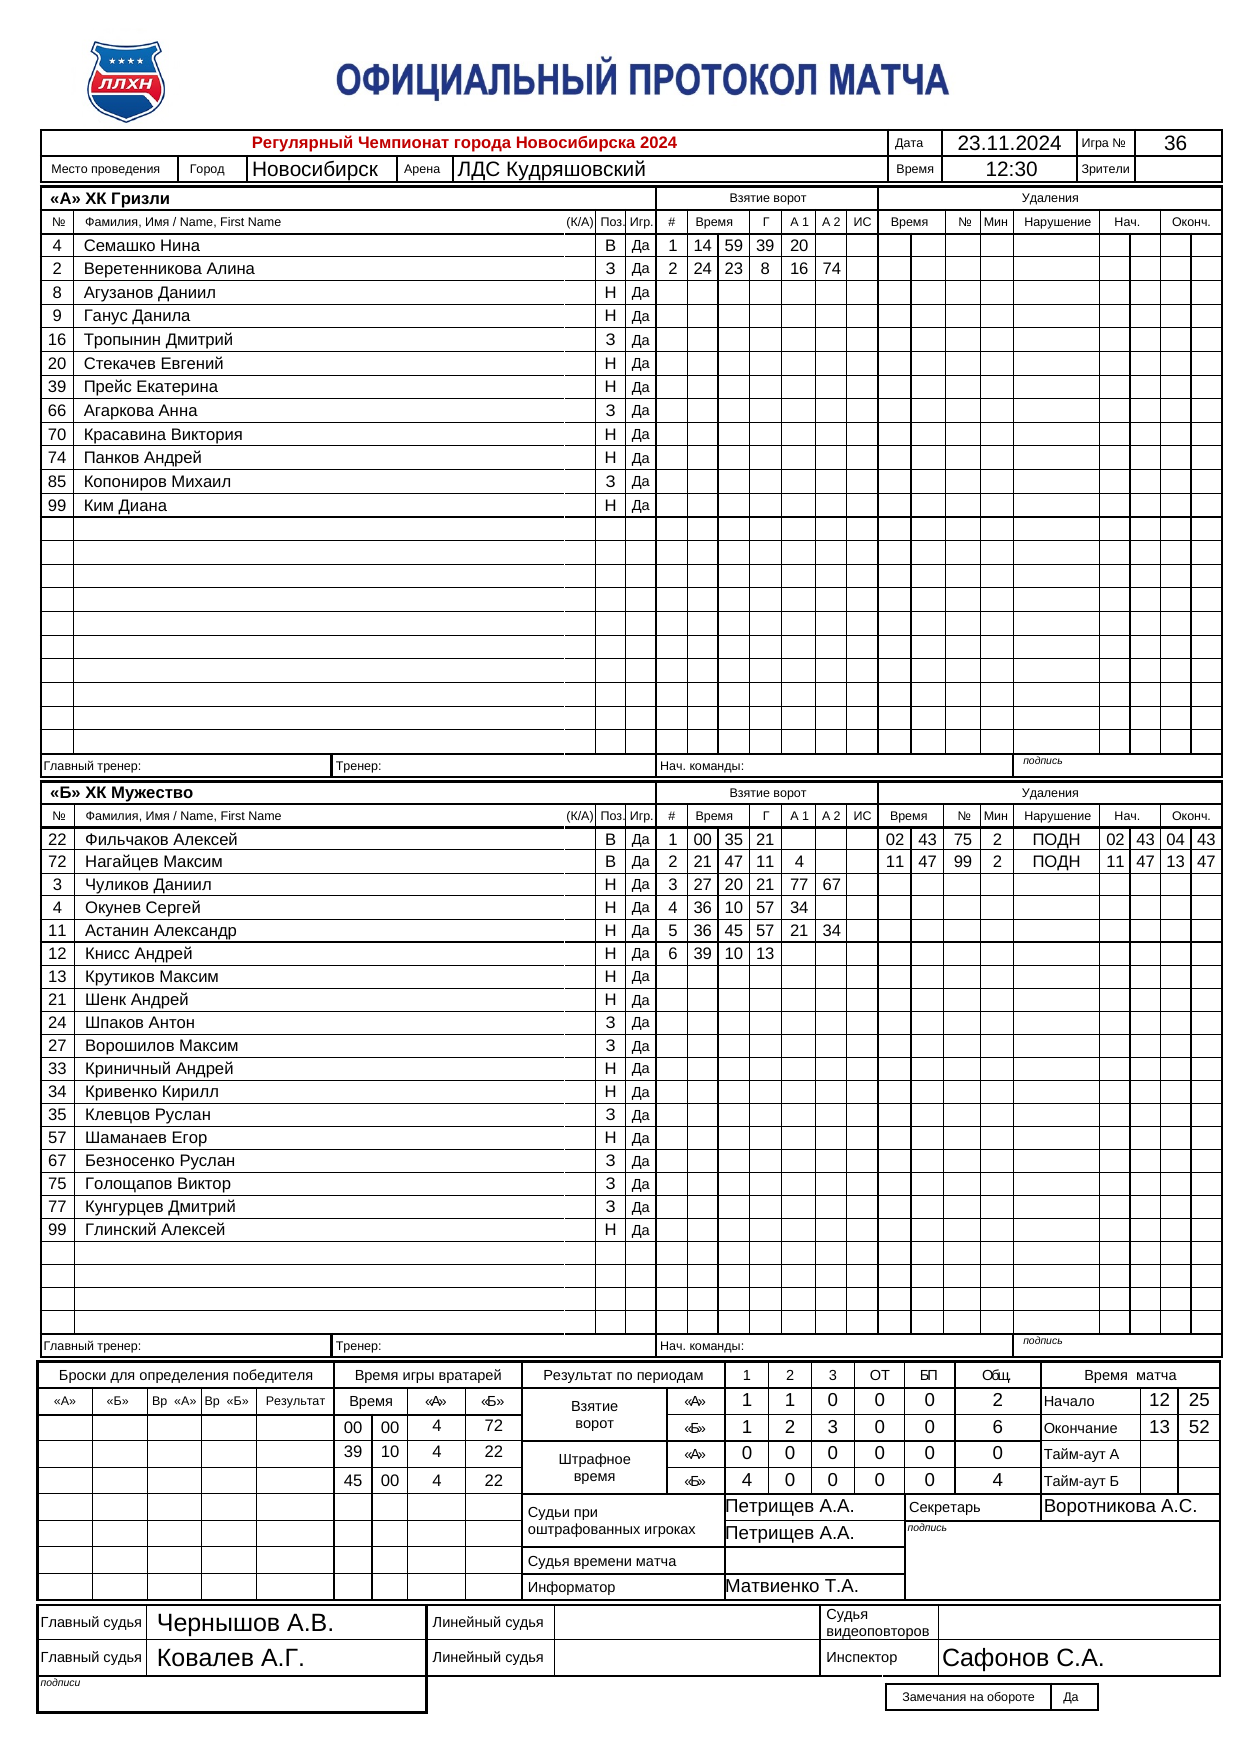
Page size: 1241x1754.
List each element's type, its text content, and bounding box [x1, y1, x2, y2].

table_cell [257, 1441, 333, 1467]
table_cell [816, 518, 846, 540]
table_cell [688, 328, 717, 351]
table_cell [782, 1104, 815, 1126]
table_cell Веретенникова Алина [74, 257, 564, 280]
table_cell Да [626, 305, 655, 327]
table_cell [816, 235, 846, 256]
table_cell [1131, 1104, 1160, 1126]
table_cell [944, 1196, 980, 1218]
table_cell Чернышов А.В. [147, 1606, 425, 1639]
table_cell [782, 1311, 815, 1333]
table_cell Поз. [596, 211, 625, 233]
table_header Взятие ворот [657, 783, 877, 803]
table_cell [148, 1494, 201, 1520]
table_cell [782, 399, 815, 422]
table_cell [148, 1468, 201, 1493]
table_cell [93, 1441, 147, 1467]
table_cell [912, 446, 945, 469]
table_cell Время [879, 805, 943, 826]
table_cell Окунев Сергей [75, 896, 564, 918]
table_cell [1192, 1242, 1221, 1264]
table_cell [1014, 281, 1099, 303]
table_cell [596, 518, 625, 540]
table_cell Прейс Екатерина [74, 376, 564, 398]
table_cell 35 [42, 1104, 74, 1126]
table_cell 22 [466, 1468, 521, 1493]
table_cell [847, 446, 877, 469]
table_cell Крутиков Максим [75, 966, 564, 987]
table_cell [1100, 659, 1129, 682]
table_cell [1192, 943, 1221, 964]
table_cell 0 [855, 1442, 904, 1467]
table_cell [816, 446, 846, 469]
table_cell [981, 683, 1013, 706]
table_cell [944, 1219, 980, 1241]
table_cell [946, 683, 980, 706]
table_cell Да [626, 1173, 655, 1195]
table_cell [1161, 659, 1190, 682]
table_cell [1161, 1311, 1190, 1333]
table_cell 67 [42, 1150, 74, 1172]
table_cell [879, 920, 910, 941]
table_cell З [596, 470, 625, 493]
table_cell [565, 376, 595, 398]
table_cell [1131, 896, 1160, 918]
table_cell [657, 1104, 687, 1126]
table_cell [596, 1265, 625, 1287]
table_cell Да [626, 257, 655, 280]
table_cell Инспектор [821, 1640, 938, 1675]
table_cell [1100, 1127, 1129, 1149]
table_cell Глинский Алексей [75, 1219, 564, 1241]
table_cell [42, 1288, 74, 1310]
table_cell Книсс Андрей [75, 943, 564, 964]
table_cell Клевцов Руслан [75, 1104, 564, 1126]
table_cell [1014, 1058, 1099, 1079]
table_cell [257, 1468, 333, 1493]
table_cell [981, 659, 1013, 682]
table_cell [657, 423, 687, 445]
table_cell [782, 943, 815, 964]
table_cell [1192, 966, 1221, 987]
table_cell [1100, 1035, 1129, 1057]
table_cell [719, 446, 749, 469]
table_cell [912, 1219, 943, 1241]
table_cell [816, 1242, 846, 1264]
table_cell [946, 588, 980, 611]
table_cell Голощапов Виктор [75, 1173, 564, 1195]
table_cell Да [626, 446, 655, 469]
table_cell [1161, 1265, 1190, 1287]
table_cell [1192, 612, 1221, 634]
table_cell [657, 1219, 687, 1241]
table_cell 34 [782, 896, 815, 918]
table_cell [847, 565, 877, 587]
table_cell 0 [855, 1468, 904, 1493]
table_cell [782, 1081, 815, 1103]
table_cell Главный судья [39, 1606, 146, 1639]
table_cell [688, 541, 717, 564]
table_cell [565, 588, 595, 611]
table_cell [626, 636, 655, 658]
table_cell [1161, 730, 1190, 753]
table_cell [565, 1265, 595, 1287]
table_cell [1192, 352, 1221, 374]
table_cell [879, 612, 910, 634]
table_cell [565, 1311, 595, 1333]
table_cell [1161, 1012, 1190, 1033]
table_cell [719, 376, 749, 398]
table_cell Н [596, 874, 625, 895]
table_cell [912, 683, 945, 706]
table_cell 77 [782, 874, 815, 895]
table_cell [816, 989, 846, 1011]
table_cell З [596, 1173, 625, 1195]
table_cell [981, 1081, 1013, 1103]
table_cell [719, 565, 749, 587]
table_cell 52 [1179, 1415, 1219, 1440]
table_cell [74, 659, 564, 682]
table_cell 12 [1141, 1389, 1177, 1413]
table_cell [1192, 659, 1221, 682]
table_cell [981, 423, 1013, 445]
table_cell [847, 1173, 877, 1195]
table_cell [944, 920, 980, 941]
table_cell [335, 1521, 371, 1546]
table_cell [719, 1196, 749, 1218]
table_cell [946, 470, 980, 493]
table_cell Информатор [523, 1575, 724, 1599]
table_cell ПОДН [1014, 850, 1099, 872]
table_cell [944, 896, 980, 918]
table_cell 4 [42, 235, 73, 256]
table_cell [879, 1311, 910, 1333]
table_cell [1131, 518, 1160, 540]
table_cell 2 [769, 1415, 811, 1440]
table_cell [879, 1127, 910, 1149]
table_cell [816, 565, 846, 587]
table_cell Арена [398, 157, 452, 181]
table_cell [1014, 1219, 1099, 1241]
table_cell Фильчаков Алексей [75, 829, 564, 849]
table_cell [847, 235, 877, 256]
table_cell [1014, 1081, 1099, 1103]
table_cell 21 [688, 850, 717, 872]
table_cell [750, 989, 781, 1011]
table_cell [75, 1288, 564, 1310]
table_cell Шпаков Антон [75, 1012, 564, 1033]
table_cell [626, 518, 655, 540]
table_cell [981, 1150, 1013, 1172]
table_cell [596, 683, 625, 706]
table_cell [750, 1219, 781, 1241]
table_cell [1192, 257, 1221, 280]
table_cell [816, 470, 846, 493]
table_cell [719, 966, 749, 987]
table_cell [1014, 1035, 1099, 1057]
table_cell Время [889, 157, 941, 181]
table_cell [1100, 683, 1129, 706]
table_cell [879, 423, 910, 445]
table_cell А 1 [782, 805, 815, 826]
table_cell [1100, 1058, 1129, 1079]
table_cell [879, 1196, 910, 1218]
table_cell [657, 1127, 687, 1149]
table_cell [879, 1288, 910, 1310]
table_cell [565, 1058, 595, 1079]
table_cell Штрафное время [523, 1442, 666, 1493]
table_cell [879, 1150, 910, 1172]
table_cell 43 [912, 829, 943, 849]
table_cell [596, 659, 625, 682]
table_cell [981, 281, 1013, 303]
table_cell Время [688, 211, 749, 233]
table_cell [74, 683, 564, 706]
table_cell Нарушение [1014, 211, 1099, 233]
table_cell [657, 1311, 687, 1333]
table_cell [944, 1311, 980, 1333]
table_cell [750, 1242, 781, 1264]
table_cell [879, 966, 910, 987]
table_cell «Б» [668, 1468, 724, 1493]
table_cell [946, 730, 980, 753]
table_cell [688, 989, 717, 1011]
table_cell [1192, 376, 1221, 398]
table_cell [981, 1196, 1013, 1218]
table_cell [847, 1104, 877, 1126]
table_cell [782, 1219, 815, 1241]
table_cell [750, 352, 781, 374]
table_cell Да [626, 399, 655, 422]
table_cell [944, 1242, 980, 1264]
table_cell [981, 1104, 1013, 1126]
table_cell 72 [42, 850, 74, 872]
table_cell Фамилия, Имя / Name, First Name [74, 211, 565, 233]
table_cell 10 [373, 1441, 407, 1467]
table_cell [912, 989, 943, 1011]
table_cell Город [179, 157, 246, 181]
table_cell [1192, 305, 1221, 327]
table_cell [1179, 1468, 1219, 1493]
table_cell [565, 423, 595, 445]
table_cell [1100, 966, 1129, 987]
table_cell Воротникова А.С. [1042, 1495, 1219, 1520]
table_cell [657, 1173, 687, 1195]
table_cell Панков Андрей [74, 446, 564, 469]
table_cell 04 [1161, 829, 1190, 849]
table_cell [946, 423, 980, 445]
table_cell 00 [373, 1468, 407, 1493]
table_cell [816, 850, 846, 872]
table_cell Да [626, 352, 655, 374]
table_cell [1131, 235, 1160, 256]
table_cell [688, 1219, 717, 1241]
table_cell [719, 659, 749, 682]
table_cell Ворошилов Максим [75, 1035, 564, 1057]
table_cell 21 [782, 920, 815, 941]
table_cell [1161, 399, 1190, 422]
table_cell [93, 1521, 147, 1546]
table_cell [944, 1173, 980, 1195]
table_cell [912, 1035, 943, 1057]
table_cell [946, 612, 980, 634]
table_cell Н [596, 1058, 625, 1079]
table_cell [657, 1012, 687, 1033]
table_cell 11 [750, 850, 781, 872]
table_cell 4 [408, 1441, 465, 1467]
table_cell [1014, 1265, 1099, 1287]
table_cell 0 [855, 1389, 904, 1413]
table_cell [847, 1081, 877, 1103]
table_cell [657, 305, 687, 327]
table_cell [1192, 541, 1221, 564]
table_cell [1161, 1150, 1190, 1172]
table_cell 1 [657, 235, 687, 256]
table_cell Н [596, 305, 625, 327]
table_cell [565, 328, 595, 351]
table_cell [657, 1242, 687, 1264]
table_cell [74, 636, 564, 658]
table_cell 2 [981, 829, 1013, 849]
table_cell Кривенко Кирилл [75, 1081, 564, 1103]
table_cell Да [626, 1196, 655, 1218]
table_cell 33 [42, 1058, 74, 1079]
table_cell 36 [688, 920, 717, 941]
table_cell [657, 1288, 687, 1310]
table_cell [1014, 446, 1099, 469]
table_cell Н [596, 494, 625, 516]
table_cell [565, 1288, 595, 1310]
table_cell [1014, 896, 1099, 918]
table_cell [946, 257, 980, 280]
table_cell [847, 281, 877, 303]
table_cell [657, 446, 687, 469]
table_cell 57 [750, 896, 781, 918]
table_cell [688, 446, 717, 469]
table_cell Да [626, 943, 655, 964]
table_cell [1131, 1196, 1160, 1218]
table_cell [1192, 494, 1221, 516]
table_cell [596, 1288, 625, 1310]
table_cell [1014, 1012, 1099, 1033]
table_cell [879, 1012, 910, 1033]
table_cell [946, 376, 980, 398]
table_cell [847, 1012, 877, 1033]
table_cell [1161, 588, 1190, 611]
table_cell [719, 612, 749, 634]
table_cell [555, 1640, 819, 1675]
table_cell [944, 1104, 980, 1126]
table_cell [816, 423, 846, 445]
table_cell А 1 [782, 211, 815, 233]
table_cell 9 [42, 305, 73, 327]
table_cell [1131, 1012, 1160, 1033]
table_cell [912, 612, 945, 634]
table_cell [912, 470, 945, 493]
table_cell [782, 352, 815, 374]
table_cell [74, 541, 564, 564]
table_cell [750, 612, 781, 634]
table_cell 57 [42, 1127, 74, 1149]
table_cell [879, 376, 910, 398]
table_cell [719, 1058, 749, 1079]
table_cell [39, 1416, 92, 1440]
table_cell [1014, 920, 1099, 941]
table_cell [1131, 874, 1160, 895]
table_cell [912, 1265, 943, 1287]
table_cell [816, 305, 846, 327]
table_cell [912, 518, 945, 540]
table_cell 23 [719, 257, 749, 280]
table_cell [847, 683, 877, 706]
table_cell Да [626, 920, 655, 941]
table_cell [688, 1081, 717, 1103]
table_cell [626, 1265, 655, 1287]
table_cell Поз. [596, 805, 625, 826]
table_cell [879, 1219, 910, 1241]
table_cell [626, 707, 655, 729]
table_cell [75, 1311, 564, 1333]
table_cell [688, 1265, 717, 1287]
table_cell Тропынин Дмитрий [74, 328, 564, 351]
table_cell З [596, 328, 625, 351]
table_cell [912, 305, 945, 327]
table_cell [1100, 518, 1129, 540]
table_cell Сафонов С.А. [939, 1640, 1219, 1675]
table_cell [1100, 636, 1129, 658]
table_cell [1131, 636, 1160, 658]
table_cell [1100, 328, 1129, 351]
table_cell [750, 636, 781, 658]
table_cell Семашко Нина [74, 235, 564, 256]
table_cell Главный тренер: [42, 1335, 330, 1356]
table_cell [981, 896, 1013, 918]
table_cell Петрищев А.А. [726, 1495, 904, 1520]
table_cell [981, 1035, 1013, 1057]
table_cell Время [335, 1389, 407, 1413]
table_cell [688, 470, 717, 493]
table_cell [847, 352, 877, 374]
table_cell 39 [335, 1441, 371, 1467]
table_cell [939, 1606, 1219, 1639]
table_cell [565, 257, 595, 280]
table_cell [1161, 1035, 1190, 1057]
table_cell [719, 1242, 749, 1264]
table_cell [981, 352, 1013, 374]
table_cell [596, 730, 625, 753]
table_cell 43 [1192, 829, 1221, 849]
table_cell [1192, 470, 1221, 493]
table_cell [1161, 328, 1190, 351]
table_cell [373, 1521, 407, 1546]
table_cell [719, 1035, 749, 1057]
table_cell [946, 494, 980, 516]
table_cell [657, 1150, 687, 1172]
table_cell Агузанов Даниил [74, 281, 564, 303]
table_cell [565, 446, 595, 469]
table_cell [1131, 1288, 1160, 1310]
table_cell [148, 1441, 201, 1467]
table_header Игра № [1078, 131, 1134, 155]
table_cell [1131, 565, 1160, 587]
table_cell [565, 1081, 595, 1103]
table_cell [148, 1521, 201, 1546]
table_cell [750, 281, 781, 303]
table_cell [847, 257, 877, 280]
table_cell [688, 588, 717, 611]
table_cell [879, 235, 910, 256]
table_cell [782, 494, 815, 516]
table_cell [981, 1311, 1013, 1333]
table_cell [1131, 541, 1160, 564]
table_cell Н [596, 1127, 625, 1149]
table_cell [1161, 874, 1190, 895]
table_cell [816, 494, 846, 516]
table_cell [565, 1150, 595, 1172]
table_cell [944, 966, 980, 987]
table_cell [688, 305, 717, 327]
table_cell 39 [750, 235, 781, 256]
table_cell [93, 1574, 147, 1599]
table_cell Главный судья [39, 1640, 146, 1675]
table_cell [879, 1104, 910, 1126]
table_cell [657, 612, 687, 634]
table_cell Линейный судья [428, 1606, 554, 1639]
table_header 3 [812, 1363, 854, 1387]
table_cell [719, 399, 749, 422]
table_cell [596, 1242, 625, 1264]
table_cell Н [596, 423, 625, 445]
table_cell [912, 1012, 943, 1033]
table_cell [596, 541, 625, 564]
table_cell [657, 1058, 687, 1079]
table_cell [750, 494, 781, 516]
table_cell 13 [42, 966, 74, 987]
table_header 1 [726, 1363, 768, 1387]
table_cell [42, 518, 73, 540]
table_cell [879, 730, 910, 753]
table_cell Криничный Андрей [75, 1058, 564, 1079]
table_cell [1192, 588, 1221, 611]
table_cell [688, 518, 717, 540]
table_cell Да [626, 966, 655, 987]
table_cell [879, 541, 910, 564]
table_cell [847, 612, 877, 634]
table_cell [1161, 446, 1190, 469]
table_cell Тренер: [333, 1335, 655, 1356]
table_cell [565, 659, 595, 682]
table_cell Да [626, 1104, 655, 1126]
table_cell Матвиенко Т.А. [726, 1575, 904, 1599]
table_cell [912, 257, 945, 280]
table_cell [981, 1242, 1013, 1264]
table_cell Да [626, 896, 655, 918]
table_cell Да [626, 1035, 655, 1057]
table_cell [719, 1173, 749, 1195]
table_header «Б» ХК Мужество [42, 783, 655, 803]
table_cell [719, 305, 749, 327]
table_cell [750, 1081, 781, 1103]
table_cell [1192, 1288, 1221, 1310]
table_cell 10 [719, 943, 749, 964]
table_cell [847, 1196, 877, 1218]
table_cell [1014, 1104, 1099, 1126]
table_cell [750, 966, 781, 987]
table_cell Агаркова Анна [74, 399, 564, 422]
table_cell [1100, 1196, 1129, 1218]
table_cell [847, 850, 877, 872]
table_cell Да [626, 850, 655, 872]
table_cell [816, 281, 846, 303]
table_cell 2 [657, 257, 687, 280]
table_cell Да [626, 423, 655, 445]
table_cell [912, 636, 945, 658]
table_cell [1161, 376, 1190, 398]
table_cell [42, 730, 73, 753]
table_cell [42, 707, 73, 729]
table_cell 2 [981, 850, 1013, 872]
table_cell Зрители [1078, 157, 1134, 181]
table_cell [408, 1521, 465, 1546]
table_cell [257, 1494, 333, 1520]
table_cell [1100, 541, 1129, 564]
table_cell [1131, 1081, 1160, 1103]
table_cell [981, 376, 1013, 398]
table_cell Да [626, 470, 655, 493]
table_cell 6 [657, 943, 687, 964]
table_cell [816, 1035, 846, 1057]
table_cell [847, 966, 877, 987]
table_cell [944, 1265, 980, 1287]
table_cell 0 [855, 1415, 904, 1440]
table_cell [657, 1035, 687, 1057]
table_cell [596, 707, 625, 729]
table_cell [93, 1468, 147, 1493]
table_cell [39, 1521, 92, 1546]
table_cell [1192, 1081, 1221, 1103]
table_cell [1100, 1081, 1129, 1103]
table_cell [1014, 1288, 1099, 1310]
table_cell Нач. команды: [657, 755, 1012, 776]
table_cell Результат [257, 1389, 333, 1413]
table_cell [750, 399, 781, 422]
table_cell [1131, 989, 1160, 1011]
table_cell [1100, 1104, 1129, 1126]
table_cell [1192, 636, 1221, 658]
table_cell [1131, 659, 1160, 682]
table_cell [946, 707, 980, 729]
table_cell А 2 [816, 211, 846, 233]
table_cell [912, 896, 943, 918]
table_header ОТ [855, 1363, 904, 1387]
table_cell [981, 1219, 1013, 1241]
table_cell Копониров Михаил [74, 470, 564, 493]
table_cell [74, 612, 564, 634]
table_cell [1161, 1196, 1190, 1218]
table_cell 39 [688, 943, 717, 964]
table_cell [782, 1265, 815, 1287]
table_cell [946, 399, 980, 422]
table_cell [1192, 423, 1221, 445]
table_cell [847, 636, 877, 658]
table_cell Да [626, 1081, 655, 1103]
table_cell [1192, 1196, 1221, 1218]
table_cell [202, 1521, 256, 1546]
table_cell [42, 588, 73, 611]
table_cell [1192, 683, 1221, 706]
table_cell [912, 659, 945, 682]
table_cell [981, 494, 1013, 516]
table_cell Новосибирск [248, 157, 396, 181]
table_cell [657, 399, 687, 422]
table_cell [1161, 470, 1190, 493]
table_cell [726, 1548, 904, 1573]
table_cell 47 [719, 850, 749, 872]
table_cell [750, 1012, 781, 1033]
table_header Результат по периодам [523, 1363, 724, 1387]
table_cell 21 [42, 989, 74, 1011]
table_cell [816, 588, 846, 611]
table_cell 20 [782, 235, 815, 256]
table_cell Ганус Данила [74, 305, 564, 327]
table_cell [750, 1150, 781, 1172]
table_cell [719, 989, 749, 1011]
table_cell Н [596, 943, 625, 964]
table_cell 14 [688, 235, 717, 256]
table_cell [42, 565, 73, 587]
table_cell [782, 612, 815, 634]
table_cell [847, 659, 877, 682]
table_cell [688, 423, 717, 445]
table_cell 36 [688, 896, 717, 918]
table_cell [981, 636, 1013, 658]
table_cell [74, 588, 564, 611]
table_cell [202, 1574, 256, 1599]
table_cell 11 [42, 920, 74, 941]
table_cell ЛДС Кудряшовский [454, 157, 887, 181]
table_cell [565, 281, 595, 303]
table_cell 8 [750, 257, 781, 280]
table_cell 34 [816, 920, 846, 941]
table_cell [39, 1494, 92, 1520]
table_cell [1100, 281, 1129, 303]
table_cell [912, 541, 945, 564]
table_cell [335, 1574, 371, 1599]
table_cell Да [626, 376, 655, 398]
table_cell [1192, 235, 1221, 256]
table_cell [944, 1012, 980, 1033]
table_cell [719, 281, 749, 303]
table_cell [565, 235, 595, 256]
table_cell 0 [769, 1442, 811, 1467]
table_cell [1161, 612, 1190, 634]
table_cell [847, 896, 877, 918]
table_cell [1131, 376, 1160, 398]
table_cell [148, 1547, 201, 1573]
table_cell [719, 1311, 749, 1333]
table_cell [719, 1219, 749, 1241]
table_cell Место проведения [42, 157, 177, 181]
table_cell [816, 707, 846, 729]
table_cell [750, 423, 781, 445]
table_cell [688, 494, 717, 516]
table_cell [1014, 1127, 1099, 1149]
table_cell [42, 612, 73, 634]
table_cell № [944, 805, 980, 826]
table_cell [750, 1311, 781, 1333]
table_cell [688, 1173, 717, 1195]
table_cell [946, 659, 980, 682]
table_cell [565, 1104, 595, 1126]
table_cell [1161, 281, 1190, 303]
table_cell Н [596, 352, 625, 374]
table_cell Нач. [1100, 805, 1160, 826]
table_cell [1100, 1311, 1129, 1333]
table_header Удаления [879, 783, 1221, 803]
table_cell З [596, 1035, 625, 1057]
table_cell [1100, 305, 1129, 327]
table_cell [816, 1012, 846, 1033]
table_cell [719, 518, 749, 540]
table_cell Начало [1042, 1389, 1140, 1413]
table_cell [555, 1606, 819, 1639]
table_cell 75 [42, 1173, 74, 1195]
table_cell [750, 1173, 781, 1195]
table_cell [912, 1196, 943, 1218]
table_cell 1 [769, 1389, 811, 1413]
table_cell Петрищев А.А. [726, 1521, 904, 1546]
table_cell [883, 1677, 1220, 1681]
table_cell [335, 1494, 371, 1520]
table_cell [565, 470, 595, 493]
table_cell [750, 588, 781, 611]
table_cell [1131, 352, 1160, 374]
table_cell [719, 636, 749, 658]
table_cell [565, 636, 595, 658]
table_cell [847, 470, 877, 493]
table_cell [847, 588, 877, 611]
table_cell [981, 707, 1013, 729]
table_cell [719, 1104, 749, 1126]
table_cell [782, 1127, 815, 1149]
table_cell [847, 1219, 877, 1241]
table_cell 27 [42, 1035, 74, 1057]
table_cell [981, 920, 1013, 941]
table_cell 0 [812, 1442, 854, 1467]
table_cell [981, 541, 1013, 564]
table_cell [565, 541, 595, 564]
table_cell [1131, 1173, 1160, 1195]
table_cell [981, 446, 1013, 469]
table_cell [944, 1127, 980, 1149]
table_cell 20 [42, 352, 73, 374]
table_cell [981, 470, 1013, 493]
table_cell «Б» [668, 1415, 724, 1440]
table_cell [719, 588, 749, 611]
table_cell [466, 1547, 521, 1573]
table_cell [816, 659, 846, 682]
table_cell «А» [408, 1389, 465, 1413]
table_cell Тренер: [333, 755, 655, 776]
table_cell [816, 1104, 846, 1126]
table_cell [1014, 707, 1099, 729]
table_cell 85 [42, 470, 73, 493]
table_cell 02 [1100, 829, 1129, 849]
table_cell [782, 423, 815, 445]
table_cell [596, 1311, 625, 1333]
table_cell Судья видеоповторов [821, 1606, 938, 1639]
table_cell [1131, 257, 1160, 280]
table_cell [946, 235, 980, 256]
table_cell [847, 1265, 877, 1287]
table_cell [657, 683, 687, 706]
table_cell [657, 470, 687, 493]
table_cell 0 [905, 1389, 954, 1413]
table_cell 74 [816, 257, 846, 280]
table_cell [719, 328, 749, 351]
table_cell [750, 659, 781, 682]
table_cell [1014, 518, 1099, 540]
table_cell [879, 399, 910, 422]
table_cell [1192, 1104, 1221, 1126]
table_cell Игр. [626, 211, 655, 233]
table_cell [1192, 518, 1221, 540]
table_cell [1161, 943, 1190, 964]
table_cell [1161, 352, 1190, 374]
table_cell [782, 966, 815, 987]
table_cell Окончание [1042, 1415, 1140, 1440]
table_cell 4 [657, 896, 687, 918]
table_cell [1131, 1058, 1160, 1079]
table_cell [816, 730, 846, 753]
table_cell [879, 874, 910, 895]
table_cell [657, 494, 687, 516]
table_cell [912, 588, 945, 611]
table_cell [565, 920, 595, 941]
table_cell [565, 966, 595, 987]
table_cell Нагайцев Максим [75, 850, 564, 872]
table_cell [946, 352, 980, 374]
table_cell «А» [668, 1389, 724, 1413]
table_cell [912, 328, 945, 351]
table_cell [879, 636, 910, 658]
table_cell [1099, 1682, 1220, 1711]
table_cell [39, 1468, 92, 1493]
table_cell [466, 1494, 521, 1520]
table_cell [565, 612, 595, 634]
table_cell [1192, 1311, 1221, 1333]
table_cell [1161, 305, 1190, 327]
table_cell [688, 1127, 717, 1149]
table_cell [688, 707, 717, 729]
table_cell 02 [879, 829, 910, 849]
table_cell А 2 [816, 805, 846, 826]
table_cell [750, 1104, 781, 1126]
table_cell Нарушение [1014, 805, 1099, 826]
table_cell [750, 305, 781, 327]
table_cell [816, 1081, 846, 1103]
table_cell [1100, 1173, 1129, 1195]
table_cell № [42, 805, 74, 826]
table_cell Н [596, 989, 625, 1011]
table_cell [879, 1242, 910, 1264]
table_cell Да [626, 829, 655, 849]
table_cell [847, 1127, 877, 1149]
table_cell [879, 257, 910, 280]
table_cell 0 [812, 1468, 854, 1493]
table_cell Оконч. [1161, 211, 1221, 233]
table_cell [257, 1574, 333, 1599]
table_cell 34 [42, 1081, 74, 1103]
table_cell № [946, 211, 980, 233]
table_header Замечания на обороте [887, 1685, 1050, 1709]
table_cell [981, 1012, 1013, 1033]
table_cell [1161, 1173, 1190, 1195]
table_cell 0 [905, 1468, 954, 1493]
table_cell Н [596, 281, 625, 303]
table_cell ПОДН [1014, 829, 1099, 849]
table_cell [946, 636, 980, 658]
table_cell [1100, 707, 1129, 729]
table_cell [879, 989, 910, 1011]
table_cell [688, 565, 717, 587]
table_cell [879, 707, 910, 729]
table_cell Мин [981, 805, 1013, 826]
table_cell [1161, 423, 1190, 445]
table_cell [1100, 1219, 1129, 1241]
table_cell 11 [1100, 850, 1129, 872]
table_cell [565, 707, 595, 729]
table_cell [912, 1173, 943, 1195]
table_cell [565, 874, 595, 895]
table_cell [879, 683, 910, 706]
table_cell [626, 659, 655, 682]
table_cell [782, 1288, 815, 1310]
table_cell [688, 730, 717, 753]
table_cell [93, 1416, 147, 1440]
table_cell [688, 659, 717, 682]
table_cell [1192, 565, 1221, 587]
table_cell [981, 328, 1013, 351]
table_cell [1014, 328, 1099, 351]
table_cell [657, 1081, 687, 1103]
table_cell [1100, 1150, 1129, 1172]
table_cell [148, 1416, 201, 1440]
table_cell [408, 1494, 465, 1520]
table_cell [1100, 257, 1129, 280]
table_cell [981, 1173, 1013, 1195]
table_cell [1014, 376, 1099, 398]
table_cell В [596, 235, 625, 256]
table_cell [1192, 1058, 1221, 1079]
table_cell [1131, 1311, 1160, 1333]
table_cell [946, 446, 980, 469]
table_cell 45 [719, 920, 749, 941]
table_cell [565, 943, 595, 964]
table_cell [981, 565, 1013, 587]
table_cell [912, 1104, 943, 1126]
table_cell Г [750, 211, 781, 233]
table_cell З [596, 1012, 625, 1033]
table_cell [596, 565, 625, 587]
table_cell [688, 281, 717, 303]
table_cell [565, 565, 595, 587]
table_cell Чуликов Даниил [75, 874, 564, 895]
table_cell [847, 920, 877, 941]
table_cell 00 [335, 1416, 371, 1440]
table_cell Тайм-аут А [1042, 1441, 1140, 1467]
table_cell [1161, 1081, 1190, 1103]
table_cell [657, 518, 687, 540]
table_cell [847, 376, 877, 398]
table_cell [782, 565, 815, 587]
table_cell Вр «Б» [202, 1389, 256, 1413]
table_cell [565, 1196, 595, 1218]
table_header БП [905, 1363, 954, 1387]
table_cell [565, 989, 595, 1011]
table_cell [42, 636, 73, 658]
table_cell [816, 636, 846, 658]
table_cell 8 [42, 281, 73, 303]
table_cell 3 [42, 874, 74, 895]
table_cell [408, 1574, 465, 1599]
table_cell 0 [769, 1468, 811, 1493]
table_cell [1161, 565, 1190, 587]
table_cell [657, 588, 687, 611]
table_cell [782, 1012, 815, 1033]
table_cell Да [626, 235, 655, 256]
table_cell [1192, 874, 1221, 895]
table_cell [750, 683, 781, 706]
picture [5, 28, 1179, 129]
table_cell [782, 588, 815, 611]
table_cell [1100, 470, 1129, 493]
table_cell [1192, 1219, 1221, 1241]
table_cell [1192, 328, 1221, 351]
table_cell 3 [812, 1415, 854, 1440]
table_cell [782, 707, 815, 729]
table_cell [1161, 636, 1190, 658]
table_cell [847, 989, 877, 1011]
table_cell 4 [726, 1468, 768, 1493]
table_cell 13 [1141, 1415, 1177, 1440]
table_cell [719, 707, 749, 729]
table_cell 2 [657, 850, 687, 872]
table_cell [1192, 1012, 1221, 1033]
table_cell [1161, 989, 1190, 1011]
table_cell [1100, 943, 1129, 964]
table_cell 00 [373, 1416, 407, 1440]
table_cell [565, 1012, 595, 1033]
table_cell [202, 1416, 256, 1440]
table_cell [816, 1150, 846, 1172]
table_cell [257, 1521, 333, 1546]
table_cell [1014, 683, 1099, 706]
table_cell [1131, 446, 1160, 469]
table_cell [39, 1547, 92, 1573]
table_cell [719, 352, 749, 374]
table_cell [847, 541, 877, 564]
table_cell Стекачев Евгений [74, 352, 564, 374]
table_cell 4 [782, 850, 815, 872]
table_cell [657, 352, 687, 374]
table_cell 16 [782, 257, 815, 280]
table_cell [428, 1677, 882, 1711]
table_cell [42, 1265, 74, 1287]
table_cell [981, 874, 1013, 895]
table_cell [719, 1012, 749, 1033]
table_cell [1161, 1242, 1190, 1264]
table_cell [75, 1242, 564, 1264]
table_cell [1161, 494, 1190, 516]
table_cell [782, 446, 815, 469]
table_cell [1100, 399, 1129, 422]
table_cell Да [626, 1127, 655, 1149]
table_cell [1100, 446, 1129, 469]
table_cell 47 [912, 850, 943, 872]
table_cell [816, 541, 846, 564]
table_header 23.11.2024 [943, 131, 1076, 155]
table_cell [944, 1288, 980, 1310]
table_cell 13 [750, 943, 781, 964]
table_cell [626, 565, 655, 587]
table_cell 74 [42, 446, 73, 469]
table_cell [750, 328, 781, 351]
table_cell [1192, 989, 1221, 1011]
table_cell [816, 352, 846, 374]
table_cell [1014, 423, 1099, 445]
table_cell Главный тренер: [42, 755, 330, 776]
table_cell [719, 730, 749, 753]
table_header 2 [769, 1363, 811, 1387]
table_cell [981, 730, 1013, 753]
table_cell [847, 494, 877, 516]
table_cell Мин [981, 211, 1013, 233]
table_cell [1014, 966, 1099, 987]
table_cell 1 [726, 1415, 768, 1440]
table_cell 00 [688, 829, 717, 849]
table_cell [750, 1288, 781, 1310]
table_cell 0 [905, 1415, 954, 1440]
table_cell [688, 1058, 717, 1079]
table_cell (К/А) [565, 211, 595, 233]
table_cell [912, 943, 943, 964]
table_cell [1131, 494, 1160, 516]
table_cell [1100, 612, 1129, 634]
table_cell Ким Диана [74, 494, 564, 516]
table_cell [565, 829, 595, 849]
table_cell [657, 376, 687, 398]
table_cell № [42, 211, 73, 233]
table_cell 24 [42, 1012, 74, 1033]
table_cell Секретарь [906, 1495, 1040, 1520]
table_cell [719, 1150, 749, 1172]
table_cell [1014, 1242, 1099, 1264]
table_cell [981, 588, 1013, 611]
table_cell [782, 1035, 815, 1057]
table_cell [626, 588, 655, 611]
table_cell [912, 920, 943, 941]
table_cell [1131, 1035, 1160, 1057]
table_cell [148, 1574, 201, 1599]
table_cell «А» [39, 1389, 92, 1413]
table_cell [74, 518, 564, 540]
table_cell Да [626, 989, 655, 1011]
table_cell [42, 541, 73, 564]
table_cell Нач. команды: [657, 1335, 1012, 1356]
table_cell [879, 943, 910, 964]
table_cell [981, 1288, 1013, 1310]
table_cell Кунгурцев Дмитрий [75, 1196, 564, 1218]
table_cell [657, 636, 687, 658]
table_cell [912, 707, 945, 729]
table_cell [1131, 399, 1160, 422]
table_cell [257, 1547, 333, 1573]
table_cell [816, 1265, 846, 1287]
table_cell 1 [726, 1389, 768, 1413]
table_cell [657, 1265, 687, 1287]
table_cell [565, 518, 595, 540]
table_cell [847, 1242, 877, 1264]
table_cell [626, 541, 655, 564]
table_cell [596, 636, 625, 658]
table_cell [750, 518, 781, 540]
table_cell [688, 1104, 717, 1126]
table_cell [719, 470, 749, 493]
table_header Регулярный Чемпионат города Новосибирска 2024 [42, 131, 887, 155]
table_cell 59 [719, 235, 749, 256]
table_cell [657, 730, 687, 753]
table_cell [750, 730, 781, 753]
table_cell 57 [750, 920, 781, 941]
table_cell [1100, 896, 1129, 918]
table_cell [74, 707, 564, 729]
table_cell [565, 850, 595, 872]
table_cell [688, 1035, 717, 1057]
table_cell [847, 874, 877, 895]
table_cell [782, 541, 815, 564]
table_cell [782, 376, 815, 398]
table_cell Н [596, 376, 625, 398]
table_cell [719, 541, 749, 564]
table_cell В [596, 850, 625, 872]
table_cell [42, 683, 73, 706]
table_cell 47 [1192, 850, 1221, 872]
table_cell [847, 1311, 877, 1333]
table_cell [1131, 328, 1160, 351]
table_cell Оконч. [1161, 805, 1221, 826]
table_cell [782, 1173, 815, 1195]
table_cell [879, 1058, 910, 1079]
table_cell В [596, 829, 625, 849]
table_cell [657, 707, 687, 729]
table_cell [719, 1127, 749, 1149]
table_cell [782, 1242, 815, 1264]
table_cell [719, 423, 749, 445]
table_cell [657, 565, 687, 587]
table_cell 21 [750, 829, 781, 849]
table_cell [1100, 376, 1129, 398]
table_cell [565, 1173, 595, 1195]
table_cell [981, 257, 1013, 280]
table_cell [257, 1416, 333, 1440]
table_cell [565, 683, 595, 706]
table_cell [657, 281, 687, 303]
table_cell [782, 1196, 815, 1218]
table_cell [719, 683, 749, 706]
table_cell [750, 446, 781, 469]
table_cell 0 [956, 1442, 1040, 1467]
table_cell [912, 494, 945, 516]
table_cell # [657, 211, 687, 233]
table_cell [688, 1288, 717, 1310]
table_cell Да [626, 874, 655, 895]
table_cell [596, 588, 625, 611]
table_cell [946, 328, 980, 351]
table_cell [1131, 1127, 1160, 1149]
table_cell [816, 1311, 846, 1333]
table_cell Безносенко Руслан [75, 1150, 564, 1172]
table_cell [944, 989, 980, 1011]
table_cell [782, 1058, 815, 1079]
table_cell 4 [408, 1416, 465, 1440]
table_cell [847, 829, 877, 849]
table_cell [373, 1574, 407, 1599]
table_header Время игры вратарей [335, 1363, 521, 1387]
table_cell [408, 1547, 465, 1573]
table_cell [1161, 1058, 1190, 1079]
table_cell [1014, 636, 1099, 658]
table_cell 22 [466, 1441, 521, 1467]
table_cell [847, 1288, 877, 1310]
table_cell [626, 1311, 655, 1333]
table_header Дата [889, 131, 941, 155]
table_cell 0 [812, 1389, 854, 1413]
table_cell [879, 281, 910, 303]
table_cell [847, 305, 877, 327]
table_cell Н [596, 1219, 625, 1241]
table_cell [1192, 920, 1221, 941]
table_cell [816, 966, 846, 987]
table_cell [565, 494, 595, 516]
table_cell 12 [42, 943, 74, 964]
table_cell 10 [719, 896, 749, 918]
table_cell подпись [1014, 755, 1221, 776]
table_cell подпись [906, 1522, 1219, 1599]
table_cell 4 [956, 1468, 1040, 1493]
table_cell [1014, 1196, 1099, 1218]
table_cell [1100, 235, 1129, 256]
table_cell [1192, 1265, 1221, 1287]
table_cell [879, 1173, 910, 1195]
table_cell [1100, 1242, 1129, 1264]
table_cell [1100, 989, 1129, 1011]
table_cell [688, 1150, 717, 1172]
table_header Удаления [879, 188, 1221, 209]
table_cell [1141, 1468, 1177, 1493]
table_cell [42, 1311, 74, 1333]
table_cell 99 [42, 1219, 74, 1241]
table_cell 2 [42, 257, 73, 280]
table_cell [879, 305, 910, 327]
table_cell [847, 730, 877, 753]
table_cell [1131, 1219, 1160, 1241]
table_cell [981, 612, 1013, 634]
table_cell [912, 352, 945, 374]
table_cell [626, 683, 655, 706]
table_cell [688, 683, 717, 706]
table_cell [879, 352, 910, 374]
table_cell [1141, 1441, 1177, 1467]
table_header Общ. [956, 1363, 1040, 1387]
table_cell [782, 636, 815, 658]
table_cell Да [626, 328, 655, 351]
table_cell [1100, 1288, 1129, 1310]
table_cell 4 [42, 896, 74, 918]
table_cell [688, 1242, 717, 1264]
table_cell Астанин Александр [75, 920, 564, 941]
table_cell подписи [39, 1677, 425, 1711]
table_cell [944, 1035, 980, 1057]
table_cell [816, 1058, 846, 1079]
table_cell [816, 328, 846, 351]
table_cell [981, 399, 1013, 422]
table_cell [912, 1288, 943, 1310]
table_cell Н [596, 920, 625, 941]
table_cell Вр «А» [148, 1389, 201, 1413]
table_cell [944, 1081, 980, 1103]
table_cell [1131, 612, 1160, 634]
table_cell [879, 896, 910, 918]
table_cell [1161, 707, 1190, 729]
table_cell [847, 943, 877, 964]
table_cell [981, 1058, 1013, 1079]
table_cell 11 [879, 850, 910, 872]
table_cell Время [879, 211, 945, 233]
table_cell [596, 612, 625, 634]
table_cell [1014, 1150, 1099, 1172]
table_cell [1014, 235, 1099, 256]
table_cell [1131, 683, 1160, 706]
table_cell [42, 1242, 74, 1264]
table_cell [1131, 305, 1160, 327]
table_cell «Б» [93, 1389, 147, 1413]
table_cell [202, 1468, 256, 1493]
table_cell [335, 1547, 371, 1573]
table_cell 75 [944, 829, 980, 849]
table_cell [750, 1058, 781, 1079]
table_cell [879, 494, 910, 516]
table_cell [847, 1035, 877, 1057]
table_cell [1131, 920, 1160, 941]
table_cell [912, 281, 945, 303]
table_cell [688, 1012, 717, 1033]
table_cell [782, 305, 815, 327]
table_header Время матча [1042, 1363, 1219, 1387]
table_cell [626, 730, 655, 753]
table_cell 5 [657, 920, 687, 941]
table_cell [565, 1219, 595, 1241]
table_cell [39, 1574, 92, 1599]
table_cell [1179, 1441, 1219, 1467]
table_cell [1131, 1242, 1160, 1264]
table_cell [565, 896, 595, 918]
table_cell [657, 966, 687, 987]
table_cell [782, 1150, 815, 1172]
table_cell [847, 399, 877, 422]
table_cell [1014, 612, 1099, 634]
table_cell [750, 1127, 781, 1149]
table_cell 43 [1131, 829, 1160, 849]
table_cell 0 [905, 1442, 954, 1467]
table_cell [1192, 399, 1221, 422]
table_cell [93, 1494, 147, 1520]
table_cell 99 [42, 494, 73, 516]
table_cell ИС [847, 211, 877, 233]
table_cell 6 [956, 1415, 1040, 1440]
table_cell [912, 1311, 943, 1333]
table_cell [1131, 707, 1160, 729]
table_cell [912, 1127, 943, 1149]
table_cell [981, 1127, 1013, 1149]
table_cell [816, 1288, 846, 1310]
table_cell 39 [42, 376, 73, 398]
table_cell Судьи при оштрафованных игроках [523, 1495, 724, 1546]
table_cell [981, 305, 1013, 327]
table_cell 72 [466, 1416, 521, 1440]
table_header Взятие ворот [657, 188, 877, 209]
table_cell Н [596, 446, 625, 469]
table_header 36 [1136, 131, 1221, 155]
table_cell [1161, 920, 1190, 941]
table_cell 99 [944, 850, 980, 872]
table_cell Красавина Виктория [74, 423, 564, 445]
table_cell 25 [1179, 1389, 1219, 1413]
table_cell 67 [816, 874, 846, 895]
table_cell 35 [719, 829, 749, 849]
table_cell [1192, 707, 1221, 729]
table_cell [1100, 494, 1129, 516]
table_cell [1161, 966, 1190, 987]
table_cell [981, 518, 1013, 540]
table_cell [879, 328, 910, 351]
table_cell 16 [42, 328, 73, 351]
table_cell З [596, 399, 625, 422]
table_cell [626, 612, 655, 634]
table_cell [688, 966, 717, 987]
table_cell Н [596, 966, 625, 987]
table_cell [1100, 730, 1129, 753]
table_cell [719, 1081, 749, 1103]
table_cell Шаманаев Егор [75, 1127, 564, 1149]
table_cell [1014, 470, 1099, 493]
table_cell [1131, 730, 1160, 753]
table_cell [946, 281, 980, 303]
table_cell [42, 659, 73, 682]
table_cell [39, 1441, 92, 1467]
table_cell [719, 1265, 749, 1287]
table_cell [782, 989, 815, 1011]
table_cell [1100, 920, 1129, 941]
table_cell [1131, 423, 1160, 445]
table_cell 22 [42, 829, 74, 849]
table_cell [782, 730, 815, 753]
table_cell [75, 1265, 564, 1287]
table_cell [202, 1441, 256, 1467]
table_cell [1014, 352, 1099, 374]
table_cell [816, 829, 846, 849]
table_cell [912, 874, 943, 895]
table_cell [373, 1547, 407, 1573]
table_cell [688, 1311, 717, 1333]
table_cell [565, 1035, 595, 1057]
table_cell [1014, 565, 1099, 587]
table_cell Игр. [626, 805, 655, 826]
table_cell ИС [847, 805, 877, 826]
table_cell [1192, 730, 1221, 753]
table_header Броски для определения победителя [39, 1363, 333, 1387]
table_cell 20 [719, 874, 749, 895]
table_cell [912, 423, 945, 445]
table_cell Да [626, 494, 655, 516]
table_cell Нач. [1100, 211, 1160, 233]
table_cell [1100, 1265, 1129, 1287]
table_cell [981, 235, 1013, 256]
table_cell [879, 518, 910, 540]
table_cell [1192, 1150, 1221, 1172]
table_cell [565, 730, 595, 753]
table_cell [1014, 1173, 1099, 1195]
table_cell З [596, 257, 625, 280]
table_cell [782, 470, 815, 493]
table_cell [912, 730, 945, 753]
table_cell [1161, 683, 1190, 706]
table_cell [565, 399, 595, 422]
table_cell [1161, 257, 1190, 280]
table_cell Время [688, 805, 749, 826]
table_cell Линейный судья [428, 1640, 554, 1675]
table_cell [1161, 518, 1190, 540]
table_cell [816, 376, 846, 398]
table_cell [1100, 423, 1129, 445]
table_cell Н [596, 1081, 625, 1103]
table_cell [1131, 470, 1160, 493]
table_cell [74, 565, 564, 587]
table_cell [1131, 966, 1160, 987]
table_cell [1014, 659, 1099, 682]
table_cell [688, 352, 717, 374]
table_cell [1161, 1219, 1190, 1241]
table_cell [657, 328, 687, 351]
table_cell [202, 1547, 256, 1573]
table_cell [981, 1265, 1013, 1287]
table_cell [565, 1242, 595, 1264]
table_cell 24 [688, 257, 717, 280]
table_cell [879, 1265, 910, 1287]
table_cell 47 [1131, 850, 1160, 872]
table_cell [1131, 943, 1160, 964]
table_cell [1161, 896, 1190, 918]
table_cell [1014, 730, 1099, 753]
table_cell [847, 328, 877, 351]
table_cell [981, 966, 1013, 987]
table_cell [688, 399, 717, 422]
table_cell [879, 1035, 910, 1057]
table_cell [1131, 1265, 1160, 1287]
table_cell [93, 1547, 147, 1573]
table_cell Да [626, 1058, 655, 1079]
table_cell [782, 829, 815, 849]
table_cell [1014, 305, 1099, 327]
table_cell [74, 730, 564, 753]
table_cell [912, 235, 945, 256]
table_cell [912, 565, 945, 587]
table_cell [1014, 588, 1099, 611]
table_cell [373, 1494, 407, 1520]
table_cell З [596, 1104, 625, 1126]
table_cell [912, 966, 943, 987]
table_cell [847, 707, 877, 729]
table_cell [912, 1081, 943, 1103]
table_cell 0 [726, 1442, 768, 1467]
table_cell [466, 1521, 521, 1546]
table_cell [1014, 1311, 1099, 1333]
table_cell 27 [688, 874, 717, 895]
table_cell [816, 612, 846, 634]
table_cell Да [626, 281, 655, 303]
table_cell 3 [657, 874, 687, 895]
table_cell [816, 399, 846, 422]
table_cell [1161, 541, 1190, 564]
table_cell [944, 1058, 980, 1079]
table_cell [782, 659, 815, 682]
table_cell [946, 541, 980, 564]
table_cell [1161, 1288, 1190, 1310]
table_cell З [596, 1196, 625, 1218]
table_cell [879, 588, 910, 611]
table_cell [816, 943, 846, 964]
table_cell [912, 376, 945, 398]
table_cell [879, 446, 910, 469]
table_cell [782, 328, 815, 351]
table_cell [879, 470, 910, 493]
table_cell Шенк Андрей [75, 989, 564, 1011]
table_cell [946, 565, 980, 587]
table_cell [912, 1150, 943, 1172]
table_cell [750, 1196, 781, 1218]
table_cell [1014, 399, 1099, 422]
table_cell [1131, 1150, 1160, 1172]
table_cell [879, 1081, 910, 1103]
table_cell [946, 305, 980, 327]
table_cell [847, 1150, 877, 1172]
table_cell Н [596, 896, 625, 918]
table_header «А» ХК Гризли [42, 188, 655, 209]
table_cell Да [626, 1012, 655, 1033]
table_cell [750, 376, 781, 398]
table_cell [688, 1196, 717, 1218]
table_cell [981, 943, 1013, 964]
table_cell Ковалев А.Г. [147, 1640, 425, 1675]
table_cell 12:30 [943, 157, 1076, 181]
table_cell [626, 1242, 655, 1264]
table_cell «А» [668, 1442, 724, 1467]
table_cell [688, 612, 717, 634]
table_cell [750, 707, 781, 729]
table_cell 1 [657, 829, 687, 849]
table_cell [1014, 541, 1099, 564]
table_cell 2 [956, 1389, 1040, 1413]
table_cell [1192, 281, 1221, 303]
table_cell [782, 518, 815, 540]
table_cell [657, 989, 687, 1011]
table_cell [1100, 565, 1129, 587]
table_cell [719, 494, 749, 516]
table_cell [944, 1150, 980, 1172]
table_cell «Б » [466, 1389, 521, 1413]
table_cell [912, 1242, 943, 1264]
table_cell [750, 541, 781, 564]
table_cell [688, 376, 717, 398]
table_cell [1100, 352, 1129, 374]
table_cell [816, 1219, 846, 1241]
table_cell [1136, 157, 1221, 181]
table_cell [1192, 1035, 1221, 1057]
table_cell [816, 896, 846, 918]
table_cell Фамилия, Имя / Name, First Name [75, 805, 565, 826]
table_cell [1192, 446, 1221, 469]
table_cell [565, 305, 595, 327]
table_cell [750, 1035, 781, 1057]
table_cell [202, 1494, 256, 1520]
table_header Да [1052, 1685, 1097, 1709]
table_cell [1161, 235, 1190, 256]
table_cell [626, 1288, 655, 1310]
table_cell [466, 1574, 521, 1599]
table_cell [944, 943, 980, 964]
table_cell # [657, 805, 687, 826]
table_cell [1014, 943, 1099, 964]
table_cell Да [626, 1219, 655, 1241]
table_cell [688, 636, 717, 658]
table_cell [1014, 257, 1099, 280]
table_cell [1100, 874, 1129, 895]
table_cell 66 [42, 399, 73, 422]
table_cell [657, 541, 687, 564]
table_cell [565, 352, 595, 374]
table_cell [750, 470, 781, 493]
table_cell Да [626, 1150, 655, 1172]
table_cell [816, 683, 846, 706]
table_cell 70 [42, 423, 73, 445]
table_cell [1100, 588, 1129, 611]
table_cell 45 [335, 1468, 371, 1493]
table_cell [657, 659, 687, 682]
table_cell [879, 565, 910, 587]
table_cell [981, 989, 1013, 1011]
table_cell 77 [42, 1196, 74, 1218]
table_cell [912, 1058, 943, 1079]
table_cell [816, 1127, 846, 1149]
table_cell З [596, 1150, 625, 1172]
table_cell [782, 683, 815, 706]
table_cell 4 [408, 1468, 465, 1493]
table_cell [847, 1058, 877, 1079]
table_cell [946, 518, 980, 540]
table_cell [1192, 896, 1221, 918]
table_cell [1014, 874, 1099, 895]
table_cell [912, 399, 945, 422]
table_cell [750, 565, 781, 587]
table_cell [1192, 1173, 1221, 1195]
table_cell [565, 1127, 595, 1149]
table_cell (К/А) [565, 805, 595, 826]
table_cell [1131, 281, 1160, 303]
table_cell 21 [750, 874, 781, 895]
table_cell [816, 1196, 846, 1218]
table_cell [847, 423, 877, 445]
table_cell [1014, 989, 1099, 1011]
table_cell [879, 659, 910, 682]
table_cell [657, 1196, 687, 1218]
table_cell Взятие ворот [523, 1389, 666, 1440]
table_cell [719, 1288, 749, 1310]
table_cell [816, 1173, 846, 1195]
table_cell [1014, 494, 1099, 516]
table_cell [847, 518, 877, 540]
table_cell подпись [1014, 1335, 1221, 1356]
table_cell [1131, 588, 1160, 611]
table_cell [750, 1265, 781, 1287]
table_cell [1161, 1127, 1190, 1149]
table_cell [944, 874, 980, 895]
table_cell 13 [1161, 850, 1190, 872]
table_cell [1192, 1127, 1221, 1149]
table_cell [1161, 1104, 1190, 1126]
table_cell Г [750, 805, 781, 826]
table_cell [1100, 1012, 1129, 1033]
table_cell Тайм-аут Б [1042, 1468, 1140, 1493]
table_cell [782, 281, 815, 303]
table_cell Судья времени матча [523, 1548, 724, 1573]
